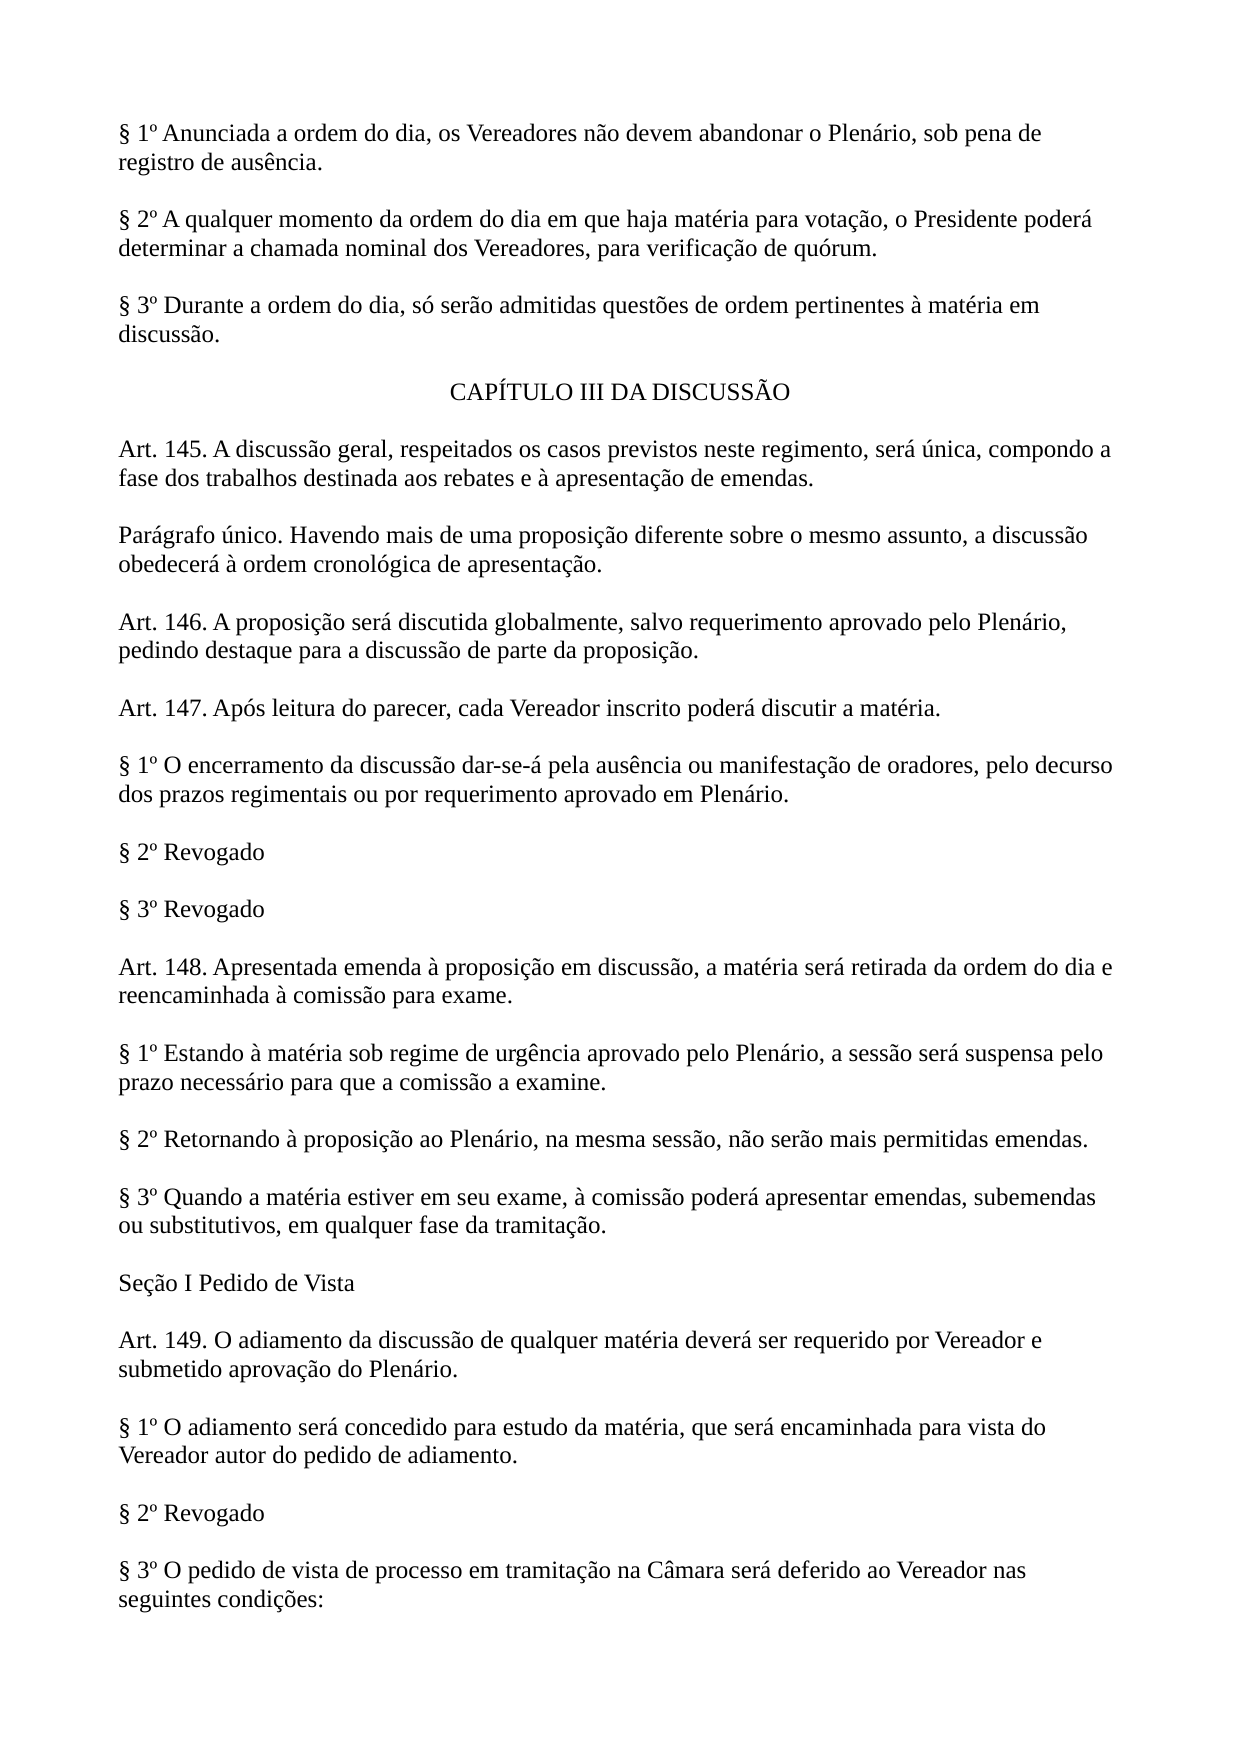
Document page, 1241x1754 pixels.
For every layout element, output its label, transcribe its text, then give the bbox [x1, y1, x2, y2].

text Seção I Pedido de Vista [118, 1268, 1122, 1297]
text § 2º A qualquer momento da ordem do dia em que haja matéria para votação, o Presidente poderá determinar a chamada nominal dos Vereadores, para verificação de quórum. [118, 204, 1122, 262]
text Art. 145. A discussão geral, respeitados os casos previstos neste regimento, será única, compondo a fase dos trabalhos destinada aos rebates e à apresentação de emendas. [118, 434, 1122, 492]
text § 3º O pedido de vista de processo em tramitação na Câmara será deferido ao Vereador nas seguintes condições: [118, 1556, 1122, 1613]
text Art. 147. Após leitura do parecer, cada Vereador inscrito poderá discutir a matéria. [118, 693, 1122, 722]
text Art. 149. O adiamento da discussão de qualquer matéria deverá ser requerido por Vereador e submetido aprovação do Plenário. [118, 1326, 1122, 1383]
text § 3º Durante a ordem do dia, só serão admitidas questões de ordem pertinentes à matéria em discussão. [118, 291, 1122, 348]
text § 2º Retornando à proposição ao Plenário, na mesma sessão, não serão mais permitidas emendas. [118, 1124, 1122, 1153]
text § 1º Anunciada a ordem do dia, os Vereadores não devem abandonar o Plenário, sob pena de registro de ausência. [118, 118, 1122, 176]
text § 1º O adiamento será concedido para estudo da matéria, que será encaminhada para vista do Vereador autor do pedido de adiamento. [118, 1412, 1122, 1469]
text Art. 146. A proposição será discutida globalmente, salvo requerimento aprovado pelo Plenário, pedindo destaque para a discussão de parte da proposição. [118, 607, 1122, 664]
text § 1º Estando à matéria sob regime de urgência aprovado pelo Plenário, a sessão será suspensa pelo prazo necessário para que a comissão a examine. [118, 1038, 1122, 1096]
text § 3º Quando a matéria estiver em seu exame, à comissão poderá apresentar emendas, subemendas ou substitutivos, em qualquer fase da tramitação. [118, 1182, 1122, 1239]
text Parágrafo único. Havendo mais de uma proposição diferente sobre o mesmo assunto, a discussão obedecerá à ordem cronológica de apresentação. [118, 521, 1122, 578]
text § 2º Revogado [118, 1498, 1122, 1527]
text § 1º O encerramento da discussão dar-se-á pela ausência ou manifestação de oradores, pelo decurso dos prazos regimentais ou por requerimento aprovado em Plenário. [118, 751, 1122, 808]
text Art. 148. Apresentada emenda à proposição em discussão, a matéria será retirada da ordem do dia e reencaminhada à comissão para exame. [118, 952, 1122, 1009]
text § 2º Revogado [118, 837, 1122, 866]
text § 3º Revogado [118, 894, 1122, 923]
text CAPÍTULO III DA DISCUSSÃO [118, 377, 1122, 406]
